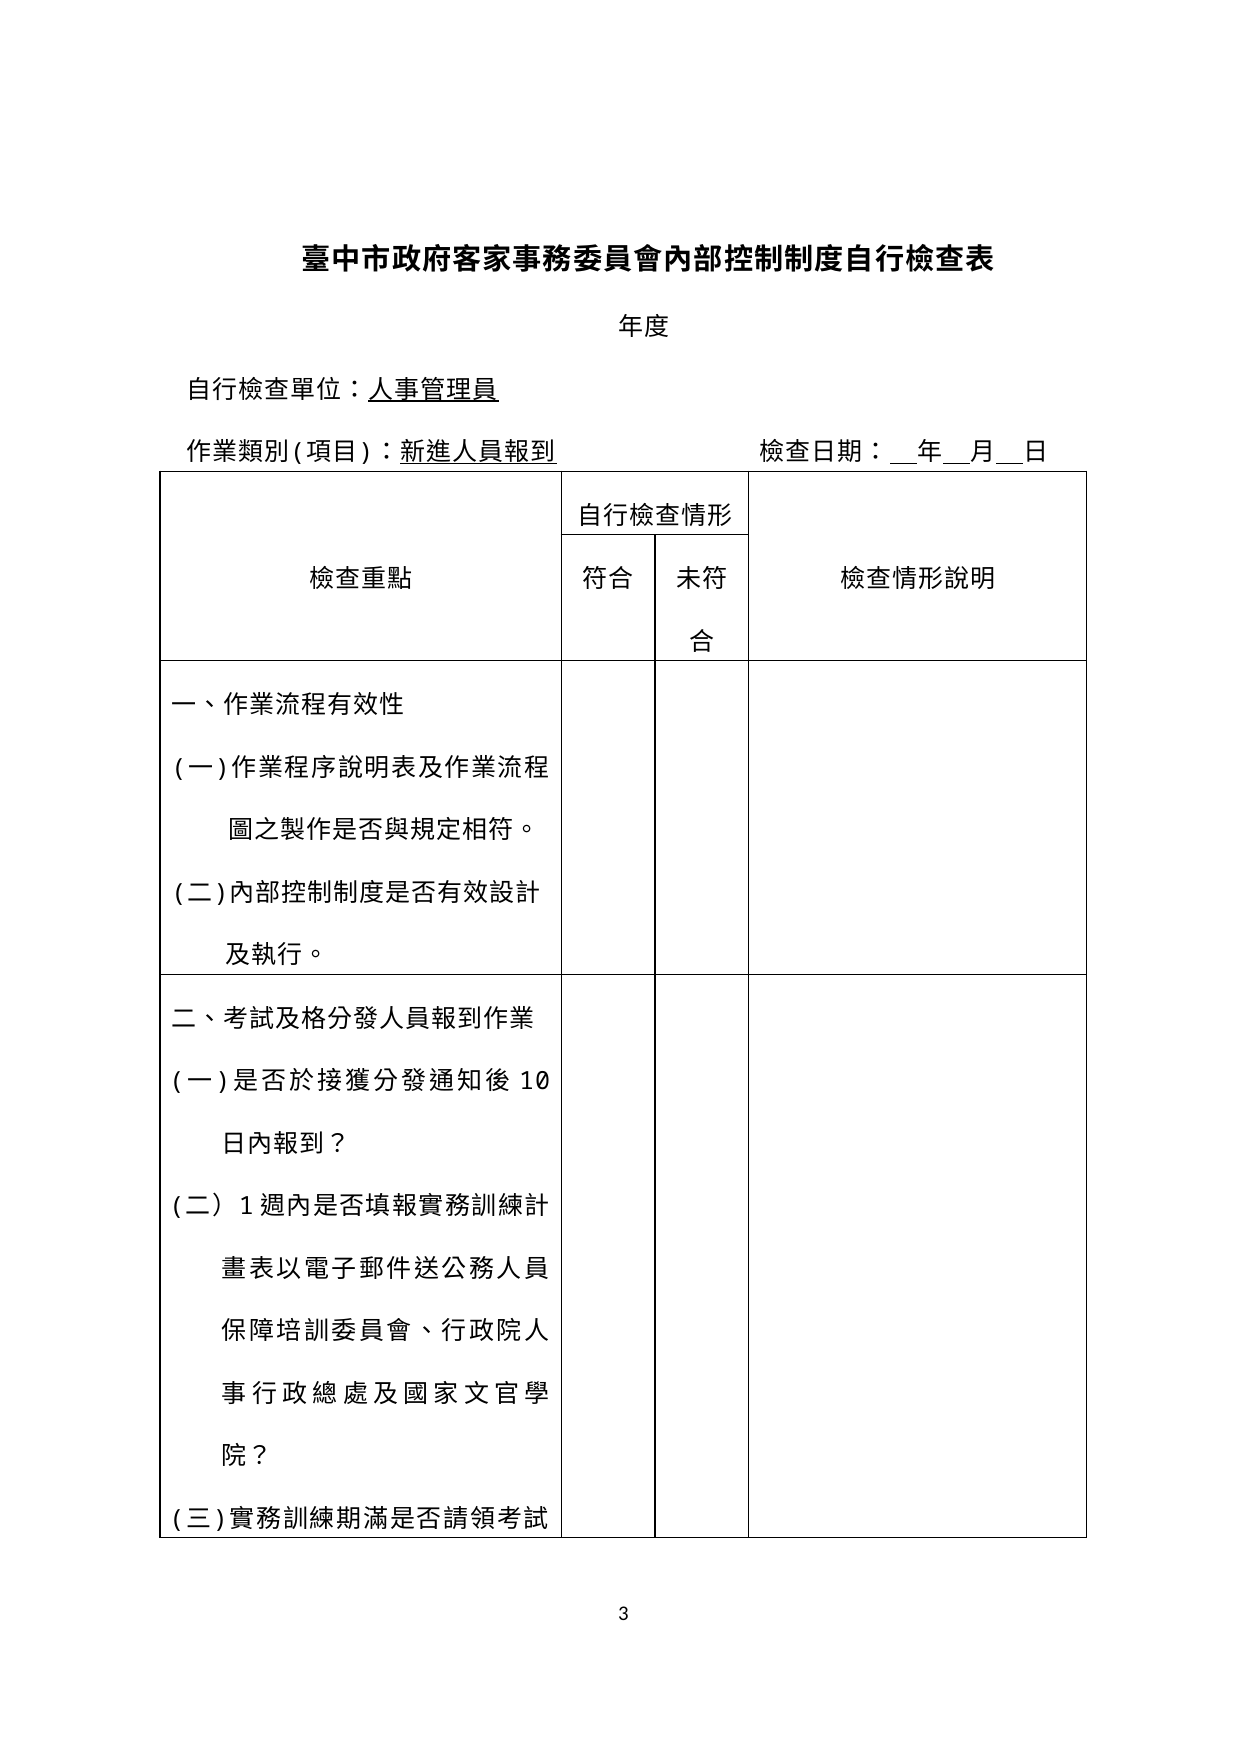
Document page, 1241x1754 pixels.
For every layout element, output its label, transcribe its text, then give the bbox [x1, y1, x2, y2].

table_cell 未符合 [656, 535, 748, 660]
table_cell 二、考試及格分發人員報到作業 (一)是否於接獲分發通知後10日內報到？ (二）1週內是否填報實務訓練計畫表以電子郵件送公務人員保障培訓委員會、行政院人事行政總處及國家文官學院？ (三)實務訓練期滿是否請領考試 [161, 975, 561, 1537]
table_cell [562, 661, 654, 974]
table_cell [749, 661, 1086, 974]
text 臺中市政府客家事務委員會內部控制制度自行檢查表 [165, 236, 1081, 279]
table_cell [656, 661, 748, 974]
table_cell [749, 975, 1086, 1537]
text 年度 [186, 283, 1081, 346]
table_cell [562, 975, 654, 1537]
table_header 自行檢查情形 [562, 472, 748, 534]
table_cell 一、作業流程有效性 (一)作業程序說明表及作業流程圖之製作是否與規定相符。 (二)內部控制制度是否有效設計及執行。 [161, 661, 561, 974]
text 作業類別(項目)：新進人員報到 檢查日期： 年 月 日 [186, 408, 1081, 471]
table_header 檢查重點 [161, 472, 561, 660]
text 自行檢查單位：人事管理員 [186, 346, 1081, 408]
table_header 檢查情形說明 [749, 472, 1086, 660]
table_cell 符合 [562, 535, 654, 660]
table_cell [656, 975, 748, 1537]
